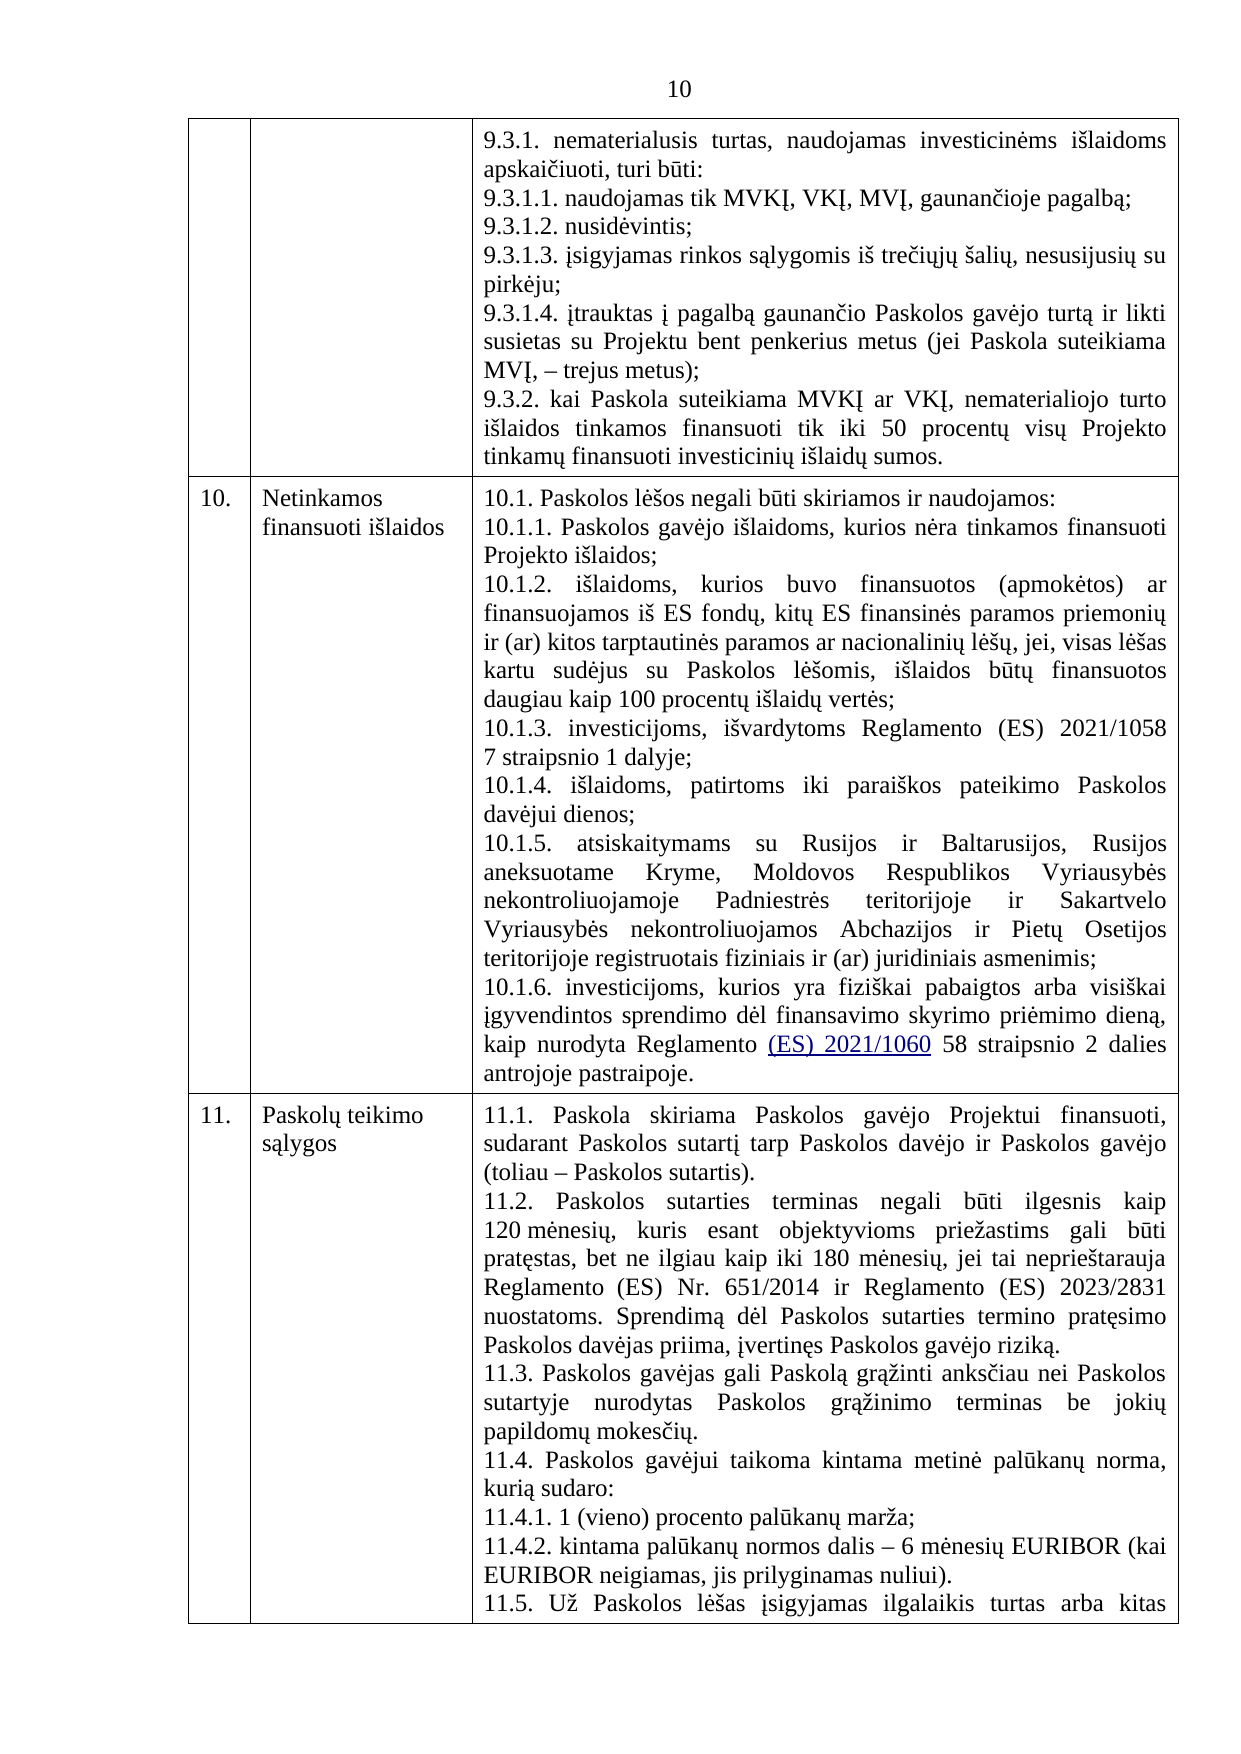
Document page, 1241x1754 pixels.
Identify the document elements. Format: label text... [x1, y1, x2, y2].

table_cell [251, 119, 472, 476]
table_cell Paskolų teikimo sąlygos [251, 1094, 472, 1623]
table_cell 11.1. Paskola skiriama Paskolos gavėjo Projektui finansuoti, sudarant Paskolos sutartį tarp Paskolos davėjo ir Paskolos gavėjo (toliau – Paskolos sutartis). 11.2. Paskolos sutarties terminas negali būti ilgesnis kaip 120 mėnesių, kuris esant objektyvioms priežastims gali būti pratęstas, bet ne ilgiau kaip iki 180 mėnesių, jei tai neprieštarauja Reglamento (ES) Nr. 651/2014 ir Reglamento (ES) 2023/2831 nuostatoms. Sprendimą dėl Paskolos sutarties termino pratęsimo Paskolos davėjas priima, įvertinęs Paskolos gavėjo riziką. 11.3. Paskolos gavėjas gali Paskolą grąžinti anksčiau nei Paskolos sutartyje nurodytas Paskolos grąžinimo terminas be jokių papildomų mokesčių. 11.4. Paskolos gavėjui taikoma kintama metinė palūkanų norma, kurią sudaro: 11.4.1. 1 (vieno) procento palūkanų marža; 11.4.2. kintama palūkanų normos dalis – 6 mėnesių EURIBOR (kai EURIBOR neigiamas, jis prilyginamas nuliui). 11.5. Už Paskolos lėšas įsigyjamas ilgalaikis turtas arba kitas [473, 1094, 1178, 1623]
table_cell 9.3.1. nematerialusis turtas, naudojamas investicinėms išlaidoms apskaičiuoti, turi būti: 9.3.1.1. naudojamas tik MVKĮ, VKĮ, MVĮ, gaunančioje pagalbą; 9.3.1.2. nusidėvintis; 9.3.1.3. įsigyjamas rinkos sąlygomis iš trečiųjų šalių, nesusijusių su pirkėju; 9.3.1.4. įtrauktas į pagalbą gaunančio Paskolos gavėjo turtą ir likti susietas su Projektu bent penkerius metus (jei Paskola suteikiama MVĮ, – trejus metus); 9.3.2. kai Paskola suteikiama MVKĮ ar VKĮ, nematerialiojo turto išlaidos tinkamos finansuoti tik iki 50 procentų visų Projekto tinkamų finansuoti investicinių išlaidų sumos. [473, 119, 1178, 476]
table_cell 10.1. Paskolos lėšos negali būti skiriamos ir naudojamos: 10.1.1. Paskolos gavėjo išlaidoms, kurios nėra tinkamos finansuoti Projekto išlaidos; 10.1.2. išlaidoms, kurios buvo finansuotos (apmokėtos) ar finansuojamos iš ES fondų, kitų ES finansinės paramos priemonių ir (ar) kitos tarptautinės paramos ar nacionalinių lėšų, jei, visas lėšas kartu sudėjus su Paskolos lėšomis, išlaidos būtų finansuotos daugiau kaip 100 procentų išlaidų vertės; 10.1.3. investicijoms, išvardytoms Reglamento (ES) 2021/1058 7 straipsnio 1 dalyje; 10.1.4. išlaidoms, patirtoms iki paraiškos pateikimo Paskolos davėjui dienos; 10.1.5. atsiskaitymams su Rusijos ir Baltarusijos, Rusijos aneksuotame Kryme, Moldovos Respublikos Vyriausybės nekontroliuojamoje Padniestrės teritorijoje ir Sakartvelo Vyriausybės nekontroliuojamos Abchazijos ir Pietų Osetijos teritorijoje registruotais fiziniais ir (ar) juridiniais asmenimis; 10.1.6. investicijoms, kurios yra fiziškai pabaigtos arba visiškai įgyvendintos sprendimo dėl finansavimo skyrimo priėmimo dieną, kaip nurodyta Reglamento (ES) 2021/1060 58 straipsnio 2 dalies antrojoje pastraipoje. [473, 477, 1178, 1093]
table_cell Netinkamos finansuoti išlaidos [251, 477, 472, 1093]
table_cell 10. [189, 477, 250, 1093]
table_cell [189, 119, 250, 476]
table_cell 11. [189, 1094, 250, 1623]
